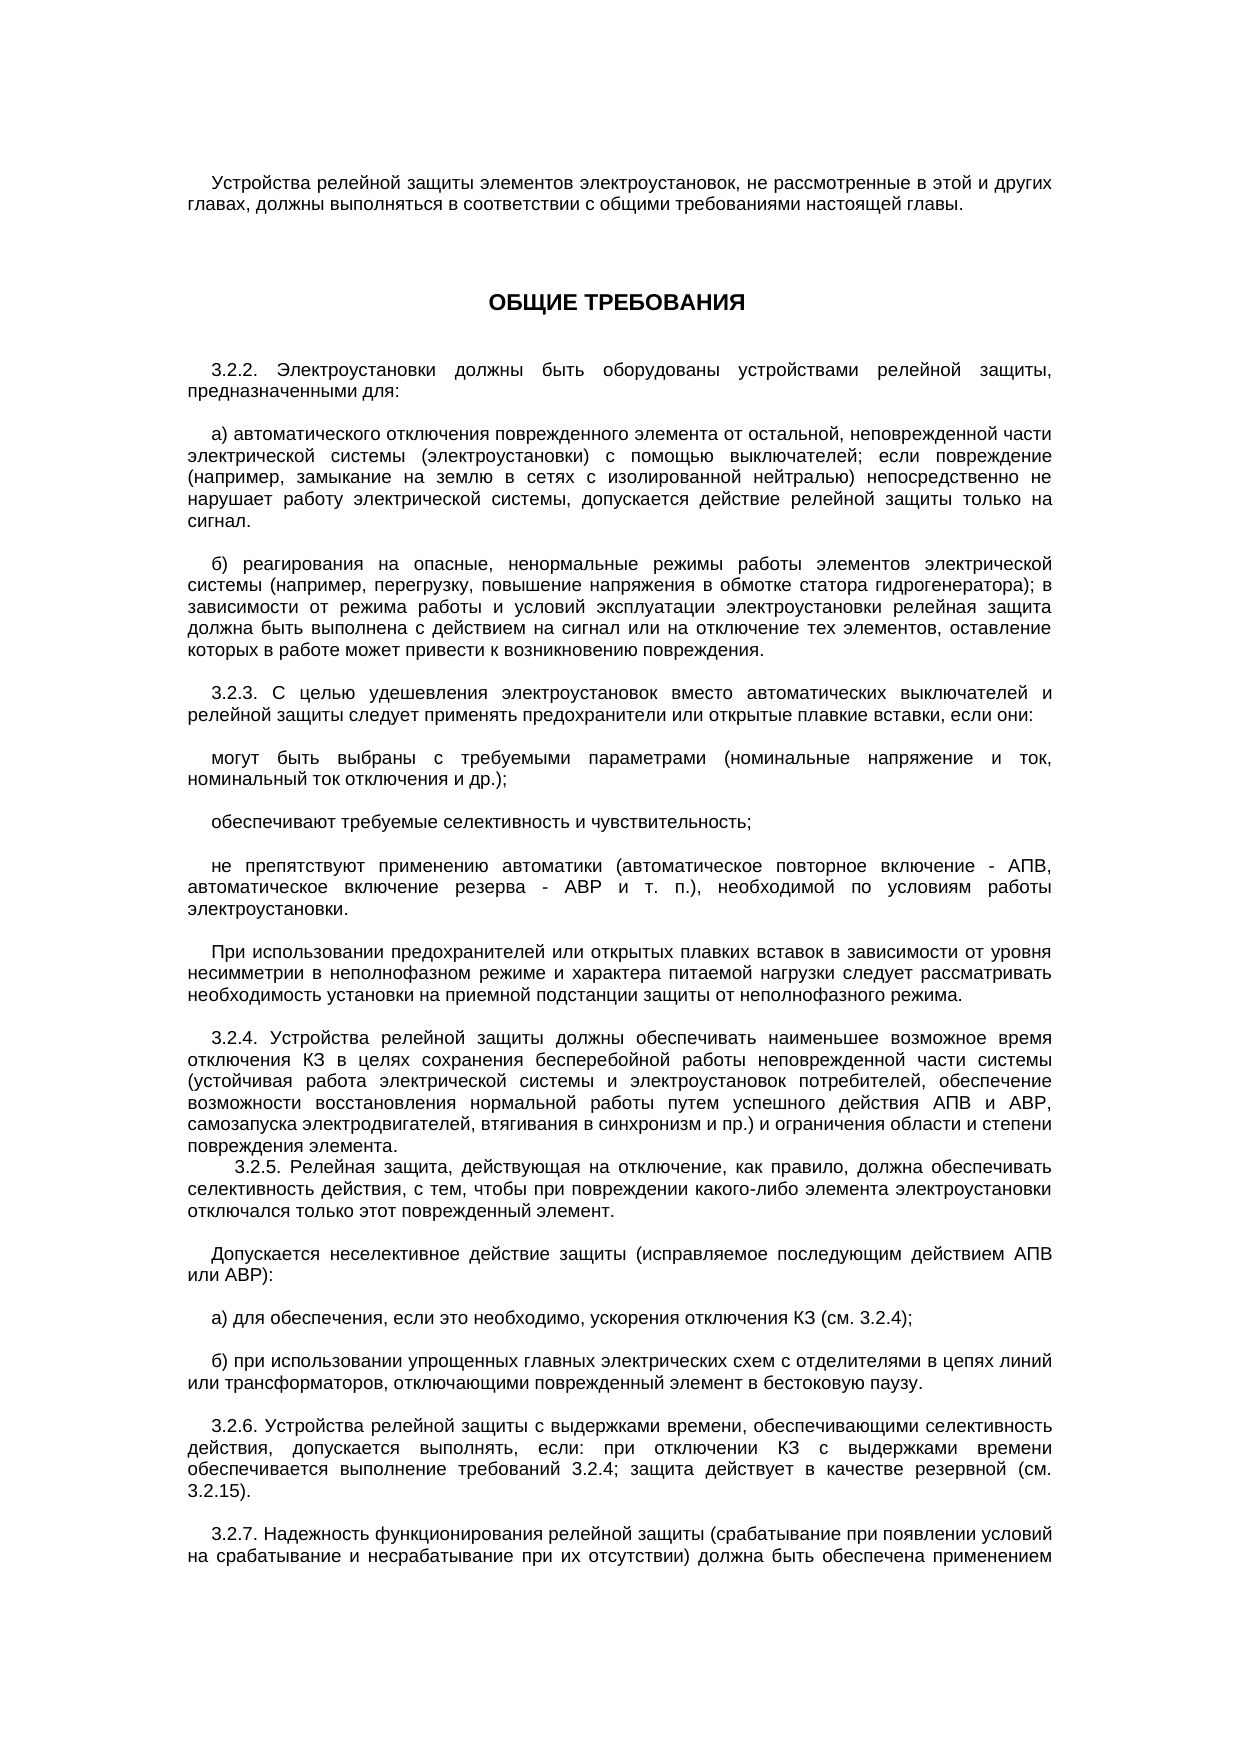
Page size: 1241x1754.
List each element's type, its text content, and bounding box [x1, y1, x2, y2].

text а) автоматического отключения поврежденного элемента от остальной, неповрежденной части электрической системы (электроустановки) с помощью выключателей; если повреждение (например, замыкание на землю в сетях с изолированной нейтралью) непосредственно не нарушает работу электрической системы, допускается действие релейной защиты только на сигнал. [187, 423, 1053, 531]
text обеспечивают требуемые селективность и чувствительность; [187, 811, 1053, 833]
text Устройства релейной защиты элементов электроустановок, не рассмотренные в этой и других главах, должны выполняться в соответствии с общими требованиями настоящей главы. [187, 172, 1053, 215]
text 3.2.7. Надежность функционирования релейной защиты (срабатывание при появлении условий на срабатывание и несрабатывание при их отсутствии) должна быть обеспечена применением [187, 1523, 1053, 1566]
text 3.2.5. Релейная защита, действующая на отключение, как правило, должна обеспечивать селективность действия, с тем, чтобы при повреждении какого-либо элемента электроустановки отключался только этот поврежденный элемент. [187, 1156, 1053, 1221]
text 3.2.2. Электроустановки должны быть оборудованы устройствами релейной защиты, предназначенными для: [187, 358, 1053, 402]
text При использовании предохранителей или открытых плавких вставок в зависимости от уровня несимметрии в неполнофазном режиме и характера питаемой нагрузки следует рассматривать необходимость установки на приемной подстанции защиты от неполнофазного режима. [187, 941, 1053, 1005]
text Допускается неселективное действие защиты (исправляемое последующим действием АПВ или АВР): [187, 1242, 1053, 1286]
text не препятствуют применению автоматики (автоматическое повторное включение - АПВ, автоматическое включение резерва - АВР и т. п.), необходимой по условиям работы электроустановки. [187, 854, 1053, 919]
text а) для обеспечения, если это необходимо, ускорения отключения КЗ (см. 3.2.4); [187, 1307, 1053, 1329]
text б) при использовании упрощенных главных электрических схем с отделителями в цепях линий или трансформаторов, отключающими поврежденный элемент в бестоковую паузу. [187, 1350, 1053, 1393]
subtitle ОБЩИЕ ТРЕБОВАНИЯ [187, 289, 1053, 315]
text могут быть выбраны с требуемыми параметрами (номинальные напряжение и ток, номинальный ток отключения и др.); [187, 747, 1053, 790]
text 3.2.4. Устройства релейной защиты должны обеспечивать наименьшее возможное время отключения КЗ в целях сохранения бесперебойной работы неповрежденной части системы (устойчивая работа электрической системы и электроустановок потребителей, обеспечение возможности восстановления нормальной работы путем успешного действия АПВ и АВР, самозапуска электродвигателей, втягивания в синхронизм и пр.) и ограничения области и степени повреждения элемента. [187, 1027, 1053, 1156]
text б) реагирования на опасные, ненормальные режимы работы элементов электрической системы (например, перегрузку, повышение напряжения в обмотке статора гидрогенератора); в зависимости от режима работы и условий эксплуатации электроустановки релейная защита должна быть выполнена с действием на сигнал или на отключение тех элементов, оставление которых в работе может привести к возникновению повреждения. [187, 552, 1053, 660]
text 3.2.6. Устройства релейной защиты с выдержками времени, обеспечивающими селективность действия, допускается выполнять, если: при отключении КЗ с выдержками времени обеспечивается выполнение требований 3.2.4; защита действует в качестве резервной (см. 3.2.15). [187, 1415, 1053, 1501]
text 3.2.3. С целью удешевления электроустановок вместо автоматических выключателей и релейной защиты следует применять предохранители или открытые плавкие вставки, если они: [187, 682, 1053, 725]
